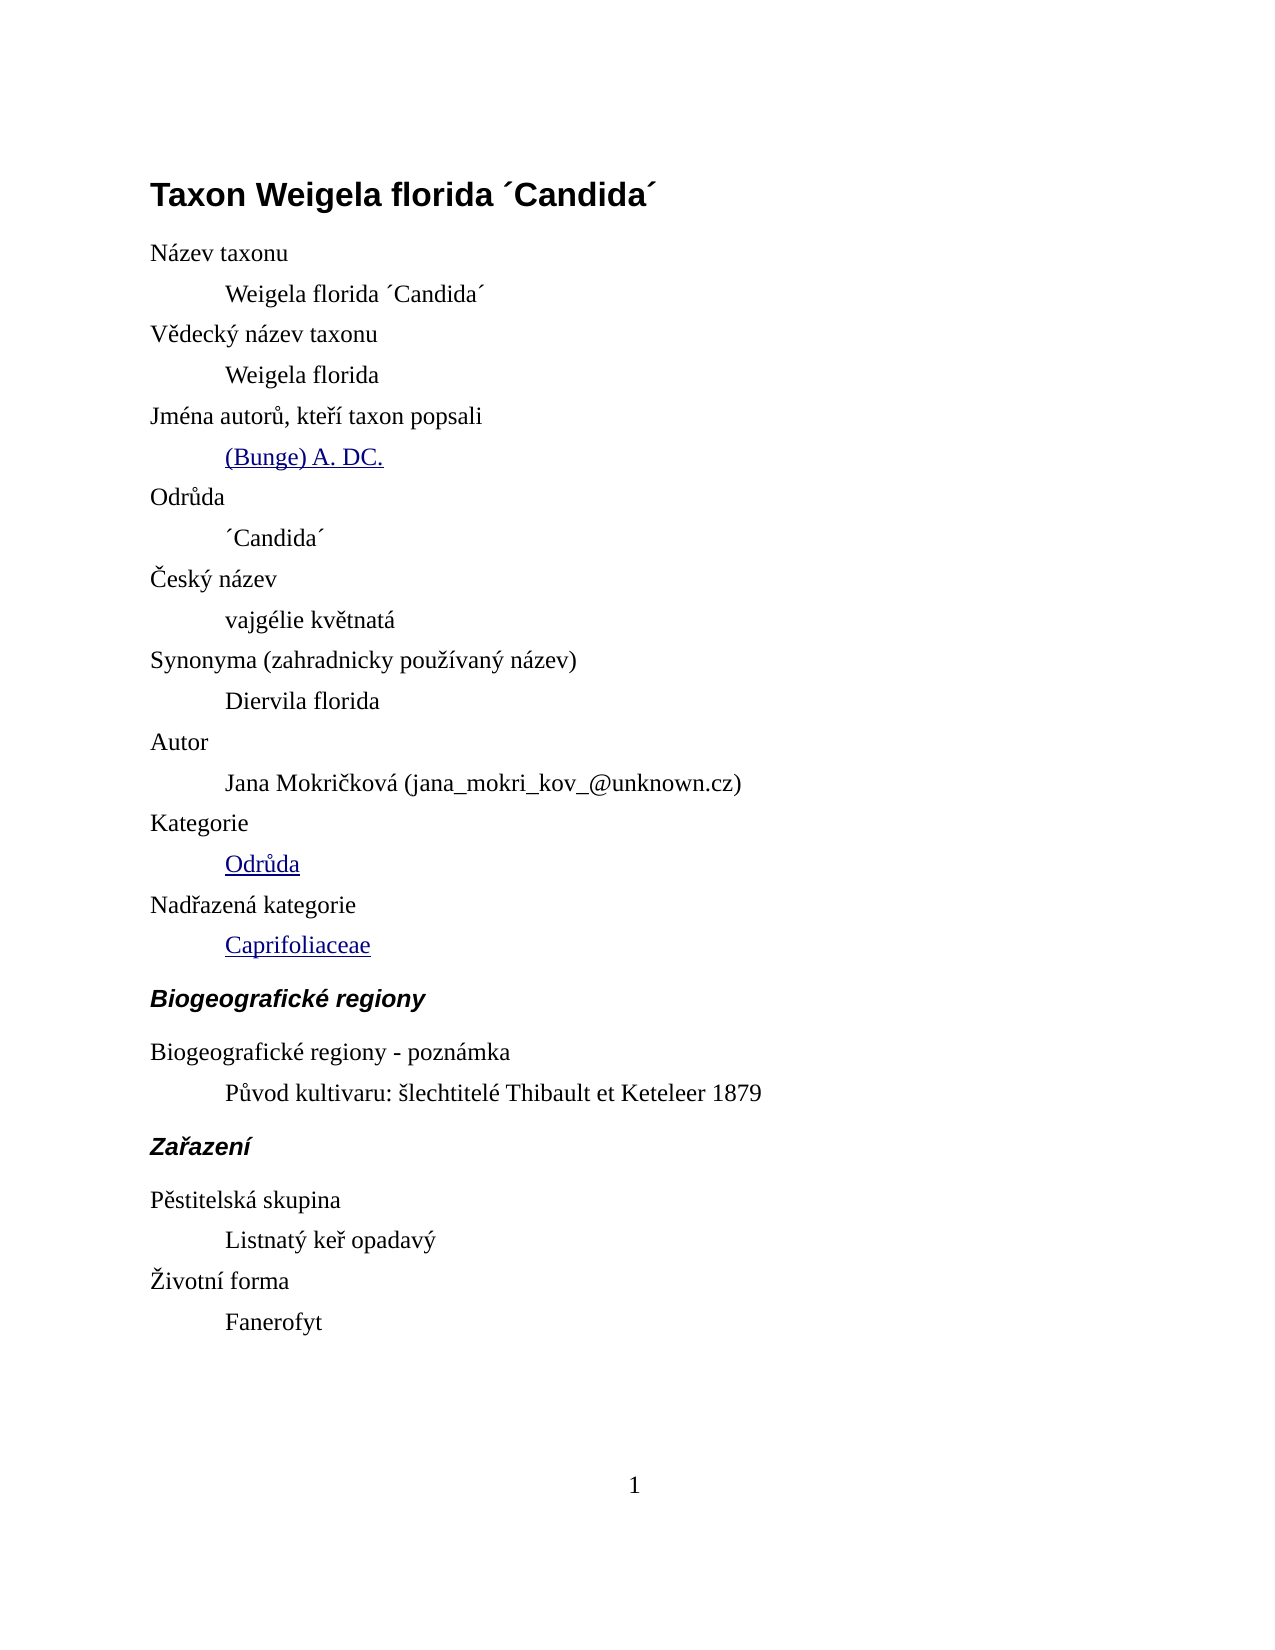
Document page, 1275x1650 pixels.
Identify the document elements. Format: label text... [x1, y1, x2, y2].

text Pěstitelská skupina [150, 1185, 1125, 1213]
text Český název [150, 564, 1125, 593]
subtitle Biogeografické regiony [150, 984, 1125, 1013]
subtitle Zařazení [150, 1132, 1125, 1160]
text Vědecký název taxonu [150, 319, 1125, 348]
text Weigela florida ´Candida´ [225, 279, 1125, 308]
text Nadřazená kategorie [150, 890, 1125, 918]
text Biogeografické regiony - poznámka [150, 1037, 1125, 1066]
text Odrůda [150, 482, 1125, 511]
text Původ kultivaru: šlechtitelé Thibault et Keteleer 1879 [225, 1078, 1125, 1107]
text (Bunge) A. DC. [225, 442, 1125, 471]
text Název taxonu [150, 238, 1125, 267]
text Autor [150, 727, 1125, 756]
text Kategorie [150, 808, 1125, 837]
text Odrůda [225, 849, 1125, 878]
text vajgélie květnatá [225, 605, 1125, 633]
text Fanerofyt [225, 1307, 1125, 1336]
text Diervila florida [225, 686, 1125, 715]
text Jména autorů, kteří taxon popsali [150, 401, 1125, 430]
text ´Candida´ [225, 523, 1125, 552]
text Weigela florida [225, 360, 1125, 389]
subtitle Taxon Weigela florida ´Candida´ [150, 175, 1125, 214]
text Životní forma [150, 1266, 1125, 1295]
text Synonyma (zahradnicky používaný název) [150, 645, 1125, 674]
text Caprifoliaceae [225, 931, 1125, 959]
text Listnatý keř opadavý [225, 1226, 1125, 1254]
text Jana Mokričková (jana_mokri_kov_@unknown.cz) [225, 768, 1125, 796]
